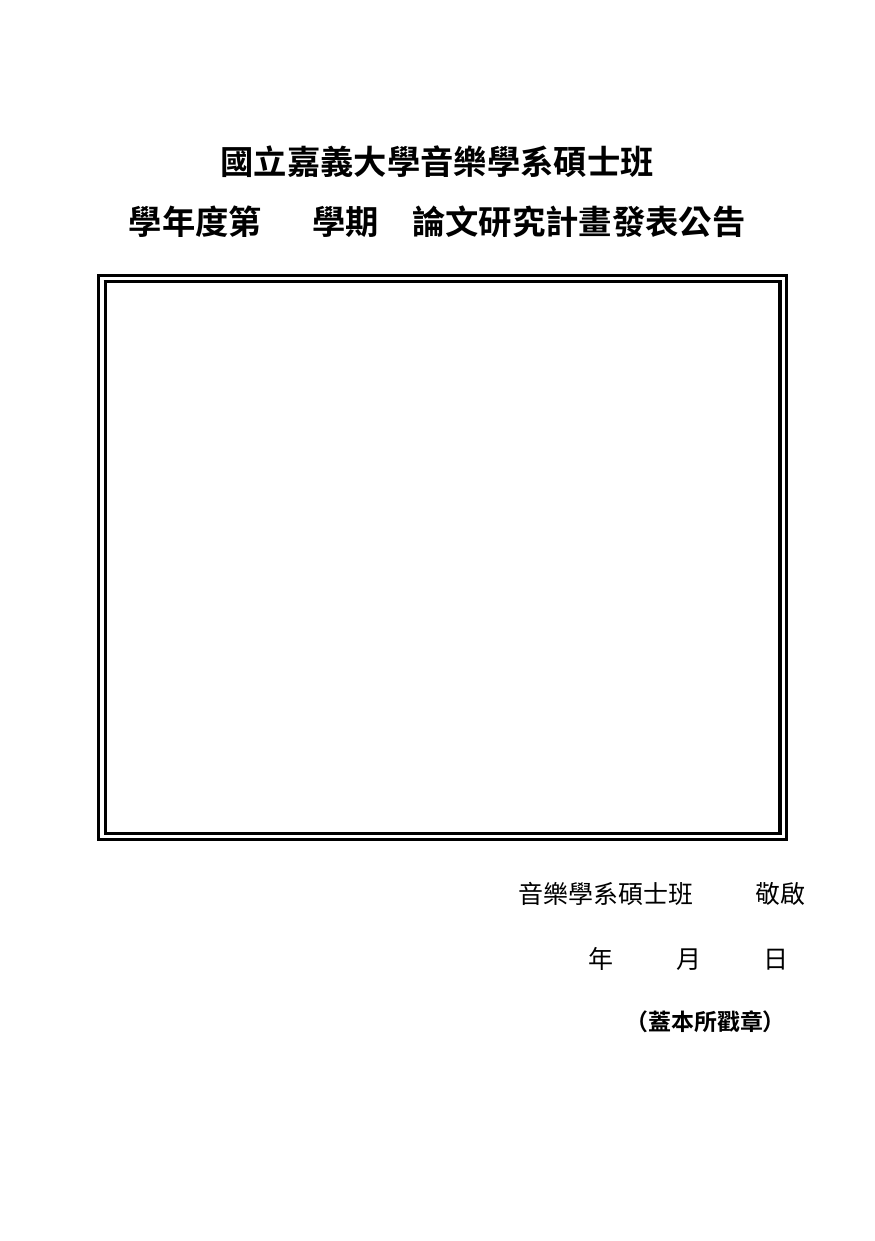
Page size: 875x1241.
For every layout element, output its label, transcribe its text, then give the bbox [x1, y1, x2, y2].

text 國立嘉義大學音樂學系碩士班 [89, 135, 786, 184]
text 年 月 日 [89, 939, 820, 975]
text 學年度第 學期 論文研究計畫發表公告 [89, 196, 786, 244]
text （蓋本所戳章） [89, 1004, 786, 1037]
text 音樂學系碩士班 敬啟 [89, 874, 858, 910]
